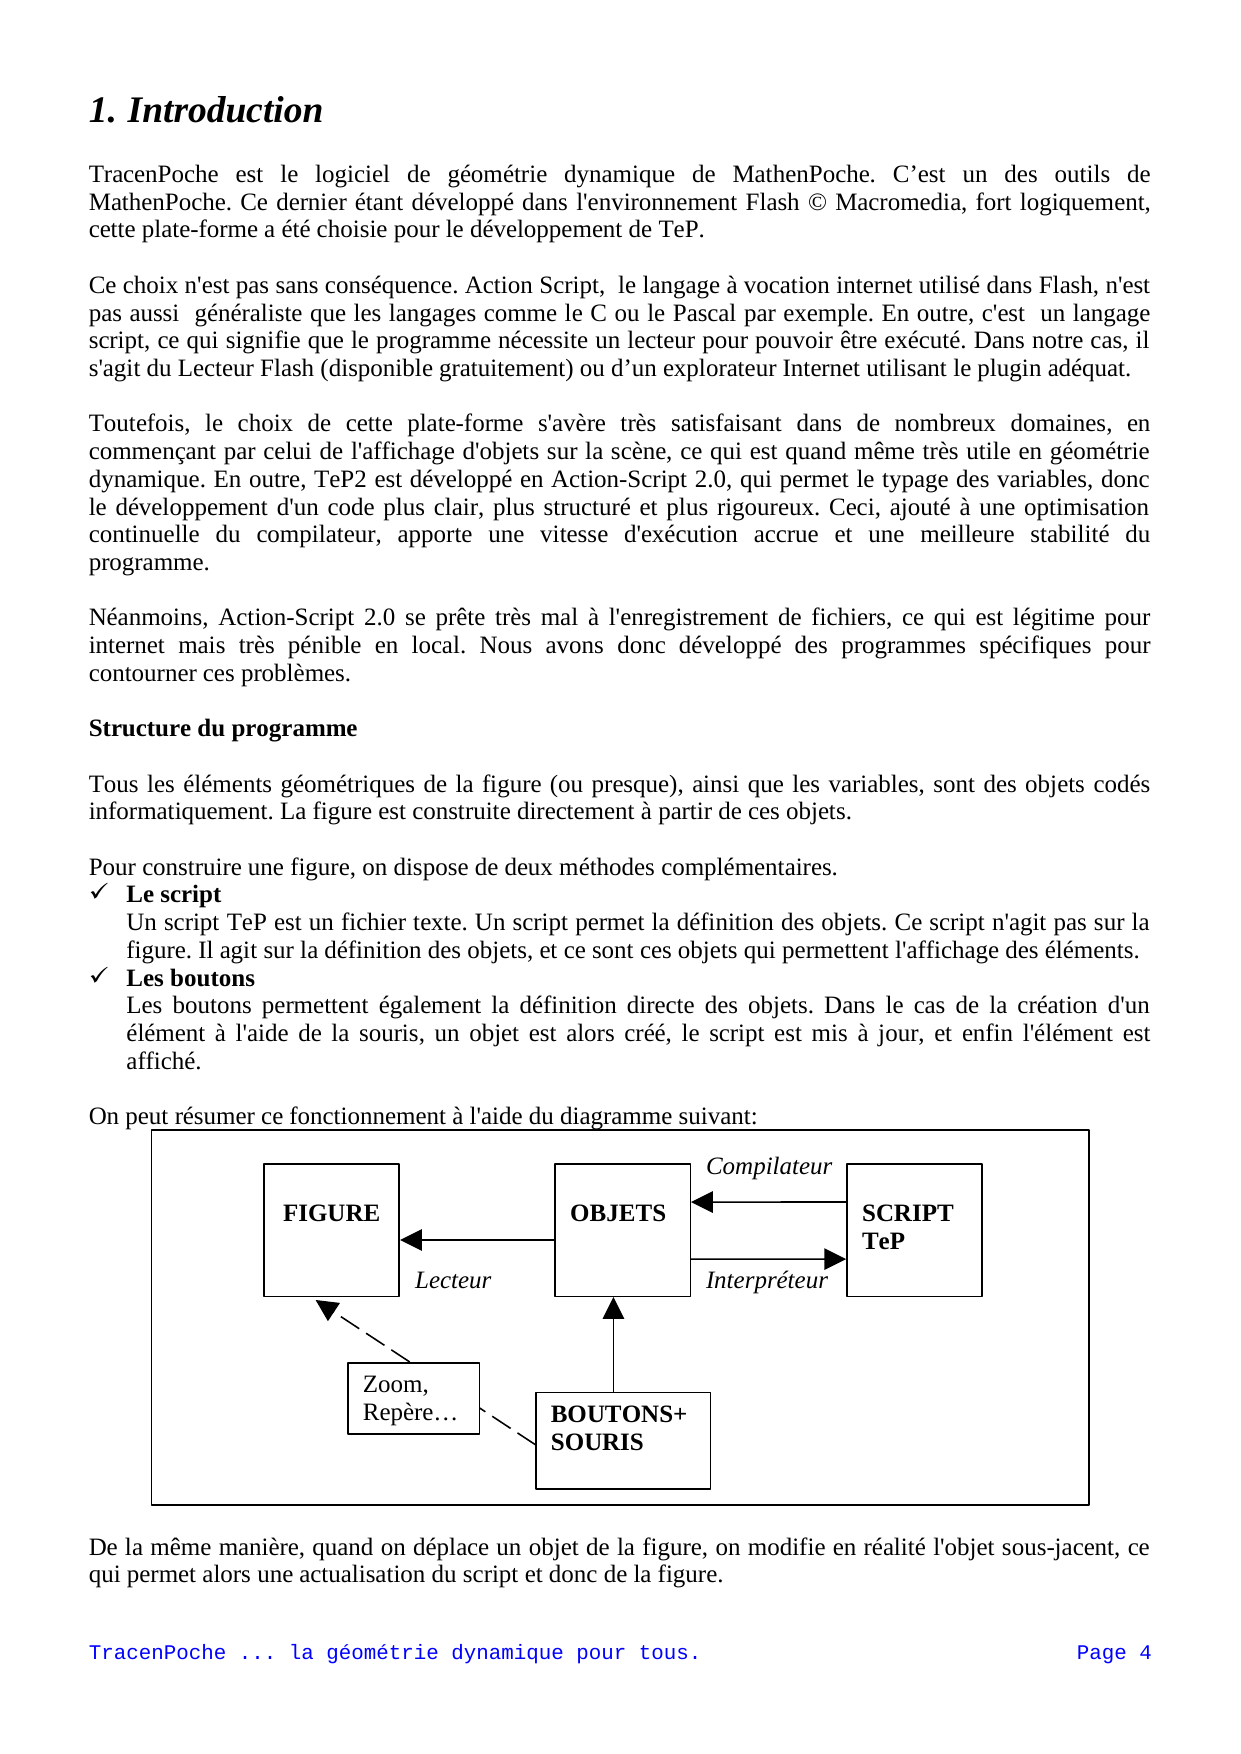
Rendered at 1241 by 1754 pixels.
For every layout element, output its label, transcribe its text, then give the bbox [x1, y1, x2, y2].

list Les boutons Les boutons permettent également la définition directe des objets. Dans le cas de la création d'un élément à l'aide de la souris, un objet est alors créé, le script est mis à jour, et enfin l'élément est affiché. [89, 964, 1152, 1074]
text De la même manière, quand on déplace un objet de la figure, on modifie en réalité l'objet sous-jacent, ce qui permet alors une actualisation du script et donc de la figure. [88, 1533, 1152, 1588]
text On peut résumer ce fonctionnement à l'aide du diagramme suivant: [88, 1102, 1152, 1130]
text Tous les éléments géométriques de la figure (ou presque), ainsi que les variables, sont des objets codés informatiquement. La figure est construite directement à partir de ces objets. [88, 770, 1152, 825]
subtitle Introduction [88, 88, 1152, 130]
text Structure du programme [88, 714, 1152, 742]
text Néanmoins, Action-Script 2.0 se prête très mal à l'enregistrement de fichiers, ce qui est légitime pour internet mais très pénible en local. Nous avons donc développé des programmes spécifiques pour contourner ces problèmes. [88, 603, 1152, 687]
text TracenPoche est le logiciel de géométrie dynamique de MathenPoche. C’est un des outils de MathenPoche. Ce dernier étant développé dans l'environnement Flash © Macromedia, fort logiquement, cette plate-forme a été choisie pour le développement de TeP. [88, 160, 1152, 243]
text Pour construire une figure, on dispose de deux méthodes complémentaires. [88, 853, 1152, 881]
list Le script Un script TeP est un fichier texte. Un script permet la définition des objets. Ce script n'agit pas sur la figure. Il agit sur la définition des objets, et ce sont ces objets qui permettent l'affichage des éléments. [89, 881, 1152, 964]
text Ce choix n'est pas sans conséquence. Action Script, le langage à vocation internet utilisé dans Flash, n'est pas aussi généraliste que les langages comme le C ou le Pascal par exemple. En outre, c'est un langage script, ce qui signifie que le programme nécessite un lecteur pour pouvoir être exécuté. Dans notre cas, il s'agit du Lecteur Flash (disponible gratuitement) ou d’un explorateur Internet utilisant le plugin adéquat. [88, 271, 1152, 382]
text Toutefois, le choix de cette plate-forme s'avère très satisfaisant dans de nombreux domaines, en commençant par celui de l'affichage d'objets sur la scène, ce qui est quand même très utile en géométrie dynamique. En outre, TeP2 est développé en Action-Script 2.0, qui permet le typage des variables, donc le développement d'un code plus clair, plus structuré et plus rigoureux. Ceci, ajouté à une optimisation continuelle du compilateur, apporte une vitesse d'exécution accrue et une meilleure stabilité du programme. [88, 409, 1152, 576]
